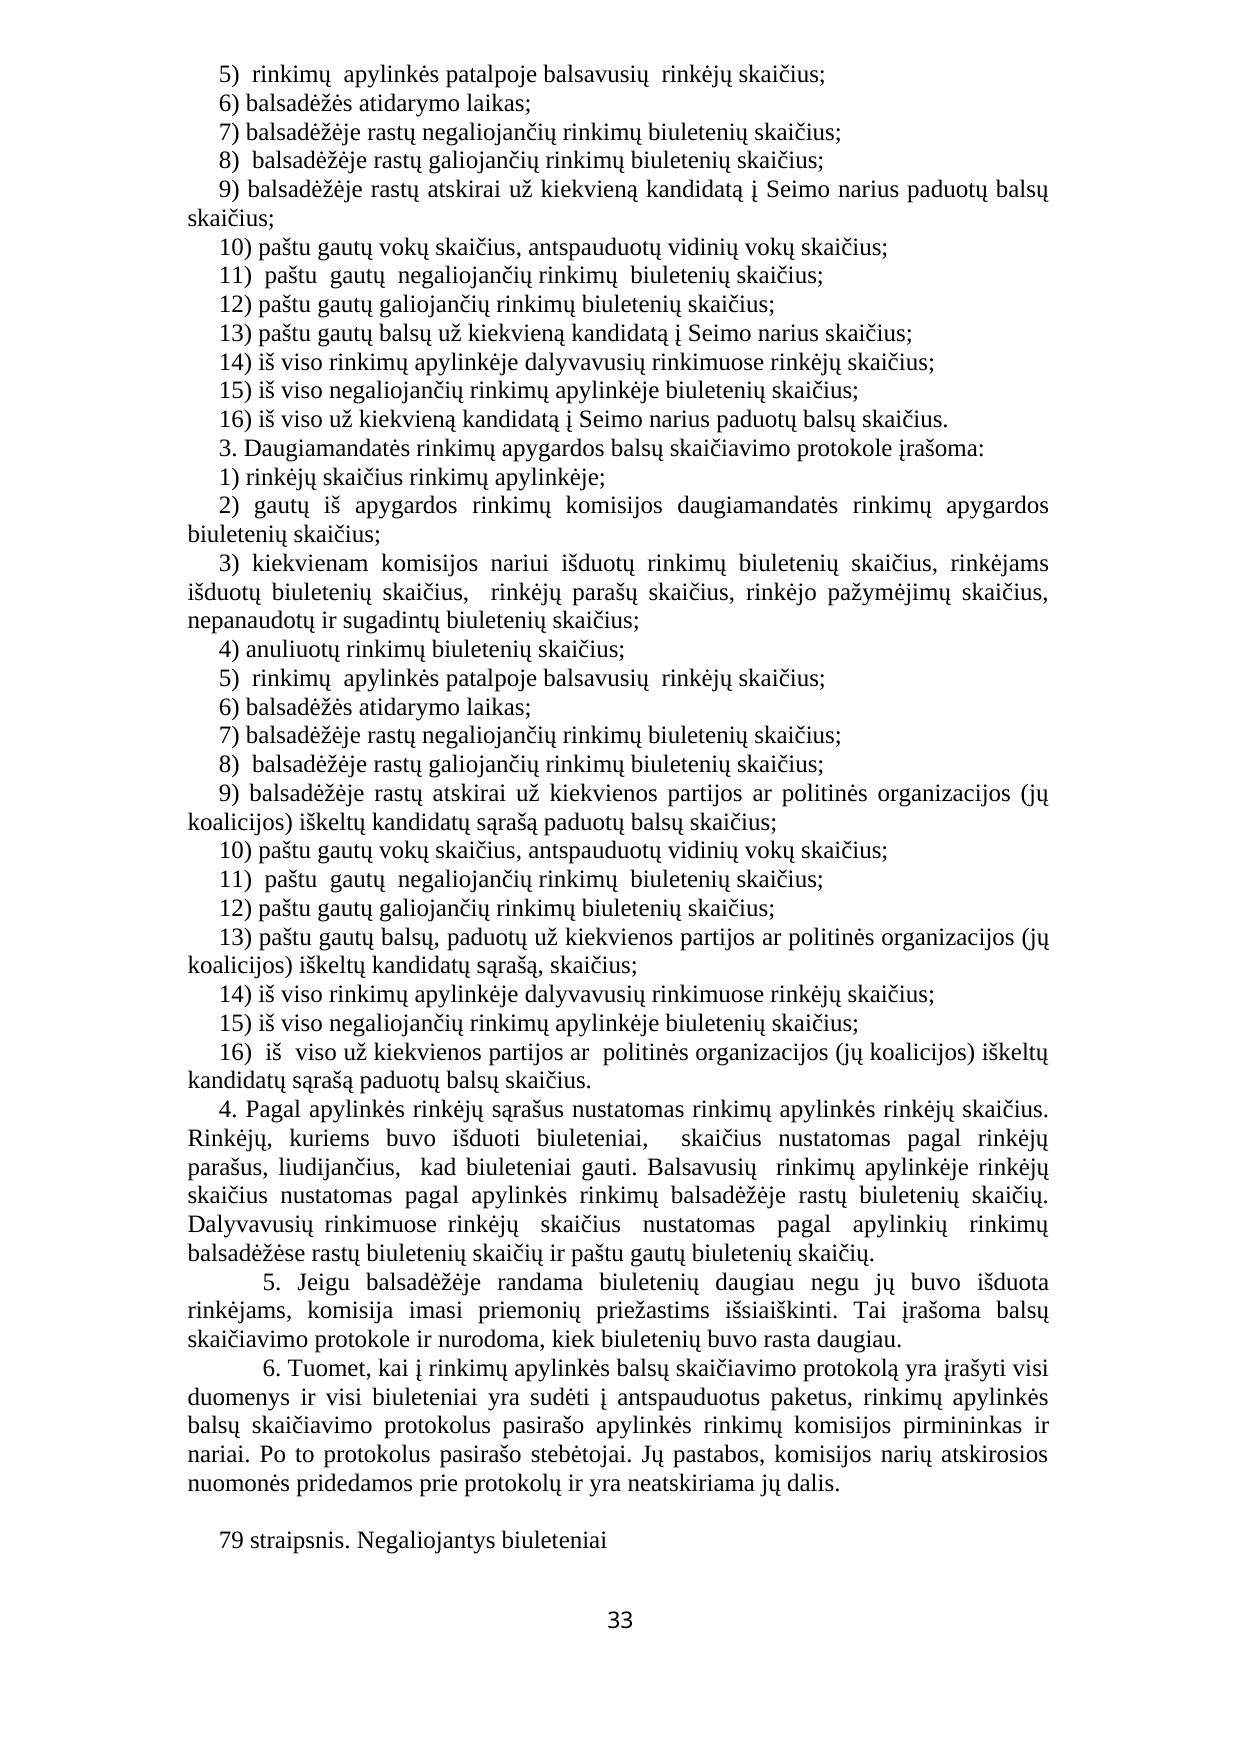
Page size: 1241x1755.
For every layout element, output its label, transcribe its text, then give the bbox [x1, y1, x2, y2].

text 9) balsadėžėje rastų atskirai už kiekvienos partijos ar politinės organizacijos (jų koalicijos) iškeltų kandidatų sąrašą paduotų balsų skaičius; [187, 778, 1050, 835]
text 9) balsadėžėje rastų atskirai už kiekvieną kandidatą į Seimo narius paduotų balsų skaičius; [187, 174, 1050, 232]
text 16) iš viso už kiekvienos partijos ar politinės organizacijos (jų koalicijos) iškeltų kandidatų sąrašą paduotų balsų skaičius. [187, 1037, 1050, 1094]
text 11) paštu gautų negaliojančių rinkimų biuletenių skaičius; [187, 864, 1050, 893]
text 8) balsadėžėje rastų galiojančių rinkimų biuletenių skaičius; [187, 749, 1050, 778]
text 5) rinkimų apylinkės patalpoje balsavusių rinkėjų skaičius; [187, 663, 1050, 692]
text 5) rinkimų apylinkės patalpoje balsavusių rinkėjų skaičius; [187, 59, 1050, 88]
text 7) balsadėžėje rastų negaliojančių rinkimų biuletenių skaičius; [187, 117, 1050, 145]
text 14) iš viso rinkimų apylinkėje dalyvavusių rinkimuose rinkėjų skaičius; [187, 979, 1050, 1008]
text 7) balsadėžėje rastų negaliojančių rinkimų biuletenių skaičius; [187, 720, 1050, 749]
text 13) paštu gautų balsų už kiekvieną kandidatą į Seimo narius skaičius; [187, 318, 1050, 347]
text 1) rinkėjų skaičius rinkimų apylinkėje; [187, 462, 1050, 490]
text 4. Pagal apylinkės rinkėjų sąrašus nustatomas rinkimų apylinkės rinkėjų skaičius. Rinkėjų, kuriems buvo išduoti biuleteniai, skaičius nustatomas pagal rinkėjų parašus, liudijančius, kad biuleteniai gauti. Balsavusių rinkimų apylinkėje rinkėjų skaičius nustatomas pagal apylinkės rinkimų balsadėžėje rastų biuletenių skaičių. Dalyvavusių rinkimuose rinkėjų skaičius nustatomas pagal apylinkių rinkimų balsadėžėse rastų biuletenių skaičių ir paštu gautų biuletenių skaičių. [187, 1094, 1050, 1267]
text 12) paštu gautų galiojančių rinkimų biuletenių skaičius; [187, 893, 1050, 922]
text 14) iš viso rinkimų apylinkėje dalyvavusių rinkimuose rinkėjų skaičius; [187, 347, 1050, 375]
text 6. Tuomet, kai į rinkimų apylinkės balsų skaičiavimo protokolą yra įrašyti visi duomenys ir visi biuleteniai yra sudėti į antspauduotus paketus, rinkimų apylinkės balsų skaičiavimo protokolus pasirašo apylinkės rinkimų komisijos pirmininkas ir nariai. Po to protokolus pasirašo stebėtojai. Jų pastabos, komisijos narių atskirosios nuomonės pridedamos prie protokolų ir yra neatskiriama jų dalis. [187, 1353, 1050, 1497]
text 3) kiekvienam komisijos nariui išduotų rinkimų biuletenių skaičius, rinkėjams išduotų biuletenių skaičius, rinkėjų parašų skaičius, rinkėjo pažymėjimų skaičius, nepanaudotų ir sugadintų biuletenių skaičius; [187, 548, 1050, 634]
text 6) balsadėžės atidarymo laikas; [187, 692, 1050, 720]
text 2) gautų iš apygardos rinkimų komisijos daugiamandatės rinkimų apygardos biuletenių skaičius; [187, 490, 1050, 548]
text 15) iš viso negaliojančių rinkimų apylinkėje biuletenių skaičius; [187, 1008, 1050, 1037]
text 6) balsadėžės atidarymo laikas; [187, 88, 1050, 117]
text 12) paštu gautų galiojančių rinkimų biuletenių skaičius; [187, 289, 1050, 318]
text 10) paštu gautų vokų skaičius, antspauduotų vidinių vokų skaičius; [187, 835, 1050, 864]
text 13) paštu gautų balsų, paduotų už kiekvienos partijos ar politinės organizacijos (jų koalicijos) iškeltų kandidatų sąrašą, skaičius; [187, 922, 1050, 979]
text 15) iš viso negaliojančių rinkimų apylinkėje biuletenių skaičius; [187, 375, 1050, 404]
text 79 straipsnis. Negaliojantys biuleteniai [187, 1525, 1050, 1554]
text 4) anuliuotų rinkimų biuletenių skaičius; [187, 634, 1050, 663]
text 10) paštu gautų vokų skaičius, antspauduotų vidinių vokų skaičius; [187, 232, 1050, 260]
text 5. Jeigu balsadėžėje randama biuletenių daugiau negu jų buvo išduota rinkėjams, komisija imasi priemonių priežastims išsiaiškinti. Tai įrašoma balsų skaičiavimo protokole ir nurodoma, kiek biuletenių buvo rasta daugiau. [187, 1267, 1050, 1353]
text 3. Daugiamandatės rinkimų apygardos balsų skaičiavimo protokole įrašoma: [187, 433, 1050, 462]
text 8) balsadėžėje rastų galiojančių rinkimų biuletenių skaičius; [187, 145, 1050, 174]
text 11) paštu gautų negaliojančių rinkimų biuletenių skaičius; [187, 260, 1050, 289]
text 16) iš viso už kiekvieną kandidatą į Seimo narius paduotų balsų skaičius. [187, 404, 1050, 433]
